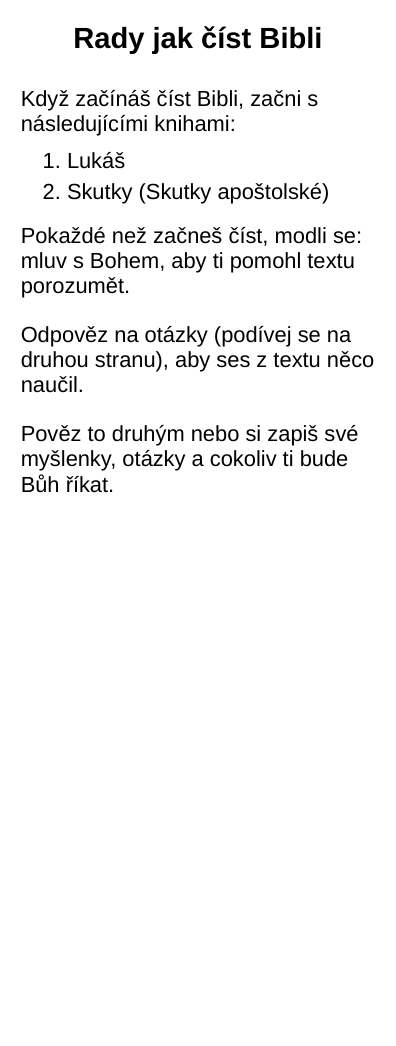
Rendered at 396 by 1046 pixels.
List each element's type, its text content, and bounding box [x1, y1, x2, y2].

text 2. Skutky (Skutky apoštolské) [42, 179, 375, 204]
subtitle Rady jak číst Bibli [21, 21, 375, 54]
text 1. Lukáš [42, 148, 375, 173]
text Odpověz na otázky (podívej se na druhou stranu), aby ses z textu něco naučil. [21, 322, 375, 397]
text Když začínáš číst Bibli, začni s následujícími knihami: [21, 85, 375, 136]
text Pokaždé než začneš číst, modli se: mluv s Bohem, aby ti pomohl textu porozumět. [21, 223, 375, 298]
text Pověz to druhým nebo si zapiš své myšlenky, otázky a cokoliv ti bude Bůh říkat. [21, 421, 375, 497]
